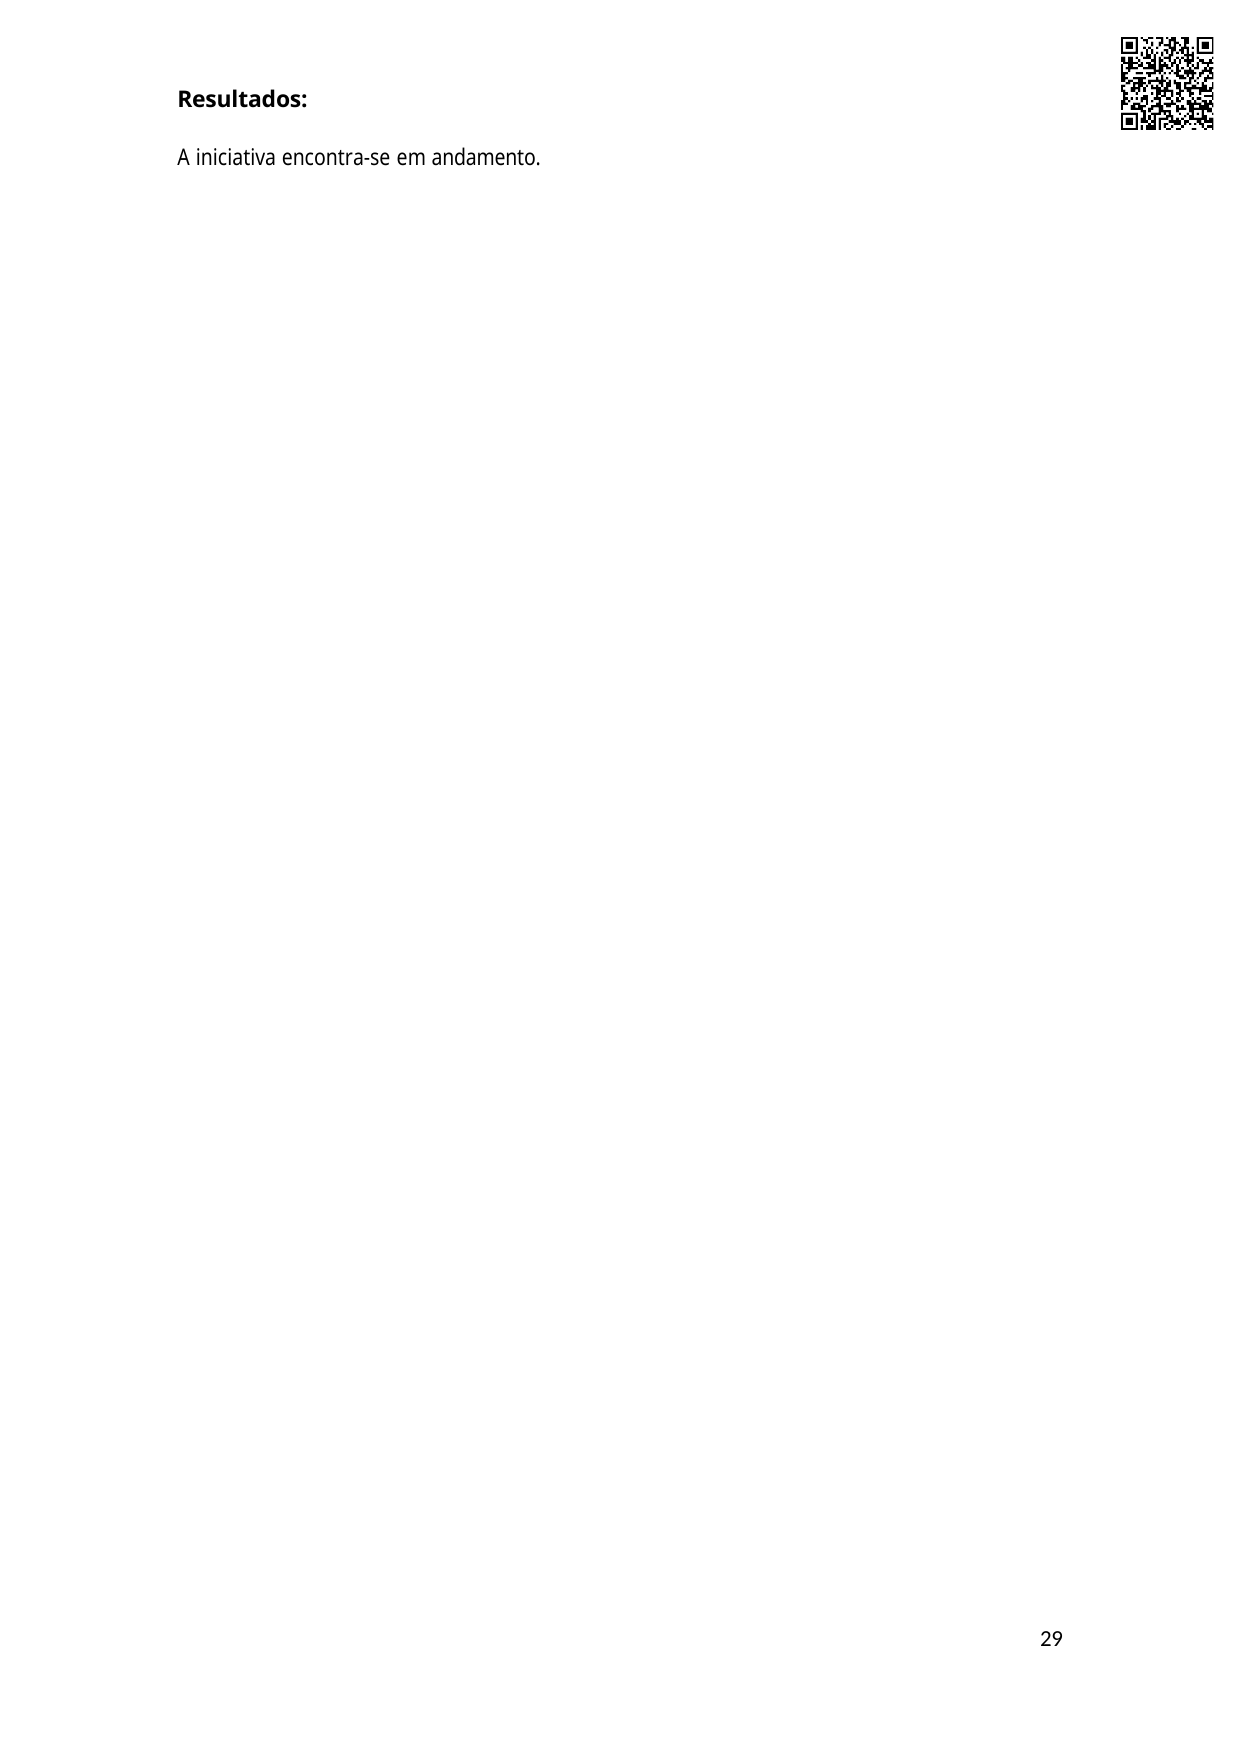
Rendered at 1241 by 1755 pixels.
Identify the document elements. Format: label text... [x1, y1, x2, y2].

text A iniciativa encontra-se em andamento. [177, 141, 1093, 172]
subtitle Resultados: [177, 83, 1093, 114]
